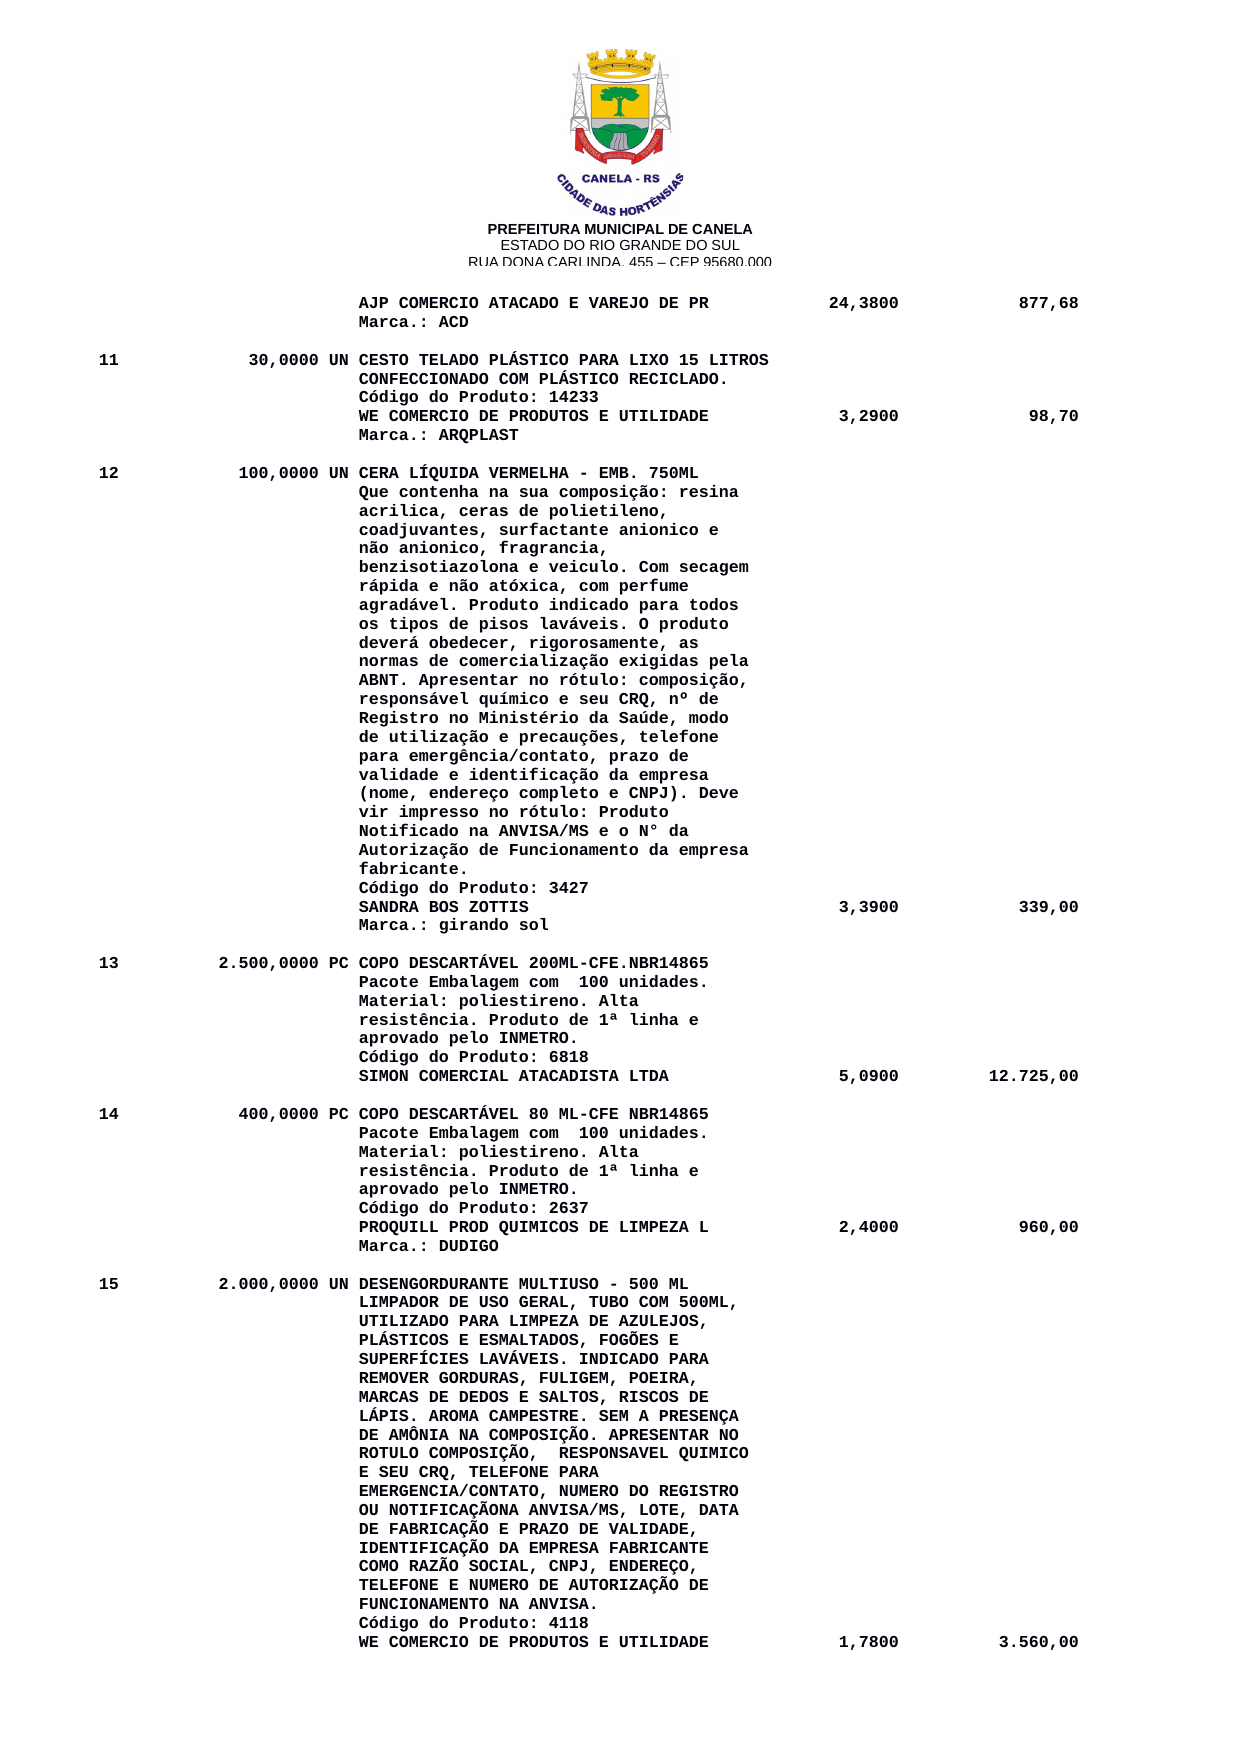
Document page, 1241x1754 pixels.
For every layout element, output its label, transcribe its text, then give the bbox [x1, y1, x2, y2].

text AJP COMERCIO ATACADO E VAREJO DE PR 24,3800 877,68 Marca.: ACD 11 30,0000 UN CESTO TELADO PLÁSTICO PARA LIXO 15 LITROS CONFECCIONADO COM PLÁSTICO RECICLADO. Código do Produto: 14233 WE COMERCIO DE PRODUTOS E UTILIDADE 3,2900 98,70 Marca.: ARQPLAST 12 100,0000 UN CERA LÍQUIDA VERMELHA - EMB. 750ML Que contenha na sua composição: resina acrilica, ceras de polietileno, coadjuvantes, surfactante anionico e não anionico, fragrancia, benzisotiazolona e veiculo. Com secagem rápida e não atóxica, com perfume agradável. Produto indicado para todos os tipos de pisos laváveis. O produto deverá obedecer, rigorosamente, as normas de comercialização exigidas pela ABNT. Apresentar no rótulo: composição, responsável químico e seu CRQ, nº de Registro no Ministério da Saúde, modo de utilização e precauções, telefone para emergência/contato, prazo de validade e identificação da empresa (nome, endereço completo e CNPJ). Deve vir impresso no rótulo: Produto Notificado na ANVISA/MS e o N° da Autorização de Funcionamento da empresa fabricante. Código do Produto: 3427 SANDRA BOS ZOTTIS 3,3900 339,00 Marca.: girando sol 13 2.500,0000 PC COPO DESCARTÁVEL 200ML-CFE.NBR14865 Pacote Embalagem com 100 unidades. Material: poliestireno. Alta resistência. Produto de 1ª linha e aprovado pelo INMETRO. Código do Produto: 6818 SIMON COMERCIAL ATACADISTA LTDA 5,0900 12.725,00 14 400,0000 PC COPO DESCARTÁVEL 80 ML-CFE NBR14865 Pacote Embalagem com 100 unidades. Material: poliestireno. Alta resistência. Produto de 1ª linha e aprovado pelo INMETRO. Código do Produto: 2637 PROQUILL PROD QUIMICOS DE LIMPEZA L 2,4000 960,00 Marca.: DUDIGO 15 2.000,0000 UN DESENGORDURANTE MULTIUSO - 500 ML LIMPADOR DE USO GERAL, TUBO COM 500ML, UTILIZADO PARA LIMPEZA DE AZULEJOS, PLÁSTICOS E ESMALTADOS, FOGÕES E SUPERFÍCIES LAVÁVEIS. INDICADO PARA REMOVER GORDURAS, FULIGEM, POEIRA, MARCAS DE DEDOS E SALTOS, RISCOS DE LÁPIS. AROMA CAMPESTRE. SEM A PRESENÇA DE AMÔNIA NA COMPOSIÇÃO. APRESENTAR NO ROTULO COMPOSIÇÃO, RESPONSAVEL QUIMICO E SEU CRQ, TELEFONE PARA EMERGENCIA/CONTATO, NUMERO DO REGISTRO OU NOTIFICAÇÃONA ANVISA/MS, LOTE, DATA DE FABRICAÇÃO E PRAZO DE VALIDADE, IDENTIFICAÇÃO DA EMPRESA FABRICANTE COMO RAZÃO SOCIAL, CNPJ, ENDEREÇO, TELEFONE E NUMERO DE AUTORIZAÇÃO DE FUNCIONAMENTO NA ANVISA. Código do Produto: 4118 WE COMERCIO DE PRODUTOS E UTILIDADE 1,7800 3.560,00 [88, 295, 1152, 1652]
picture [557, 49, 684, 216]
